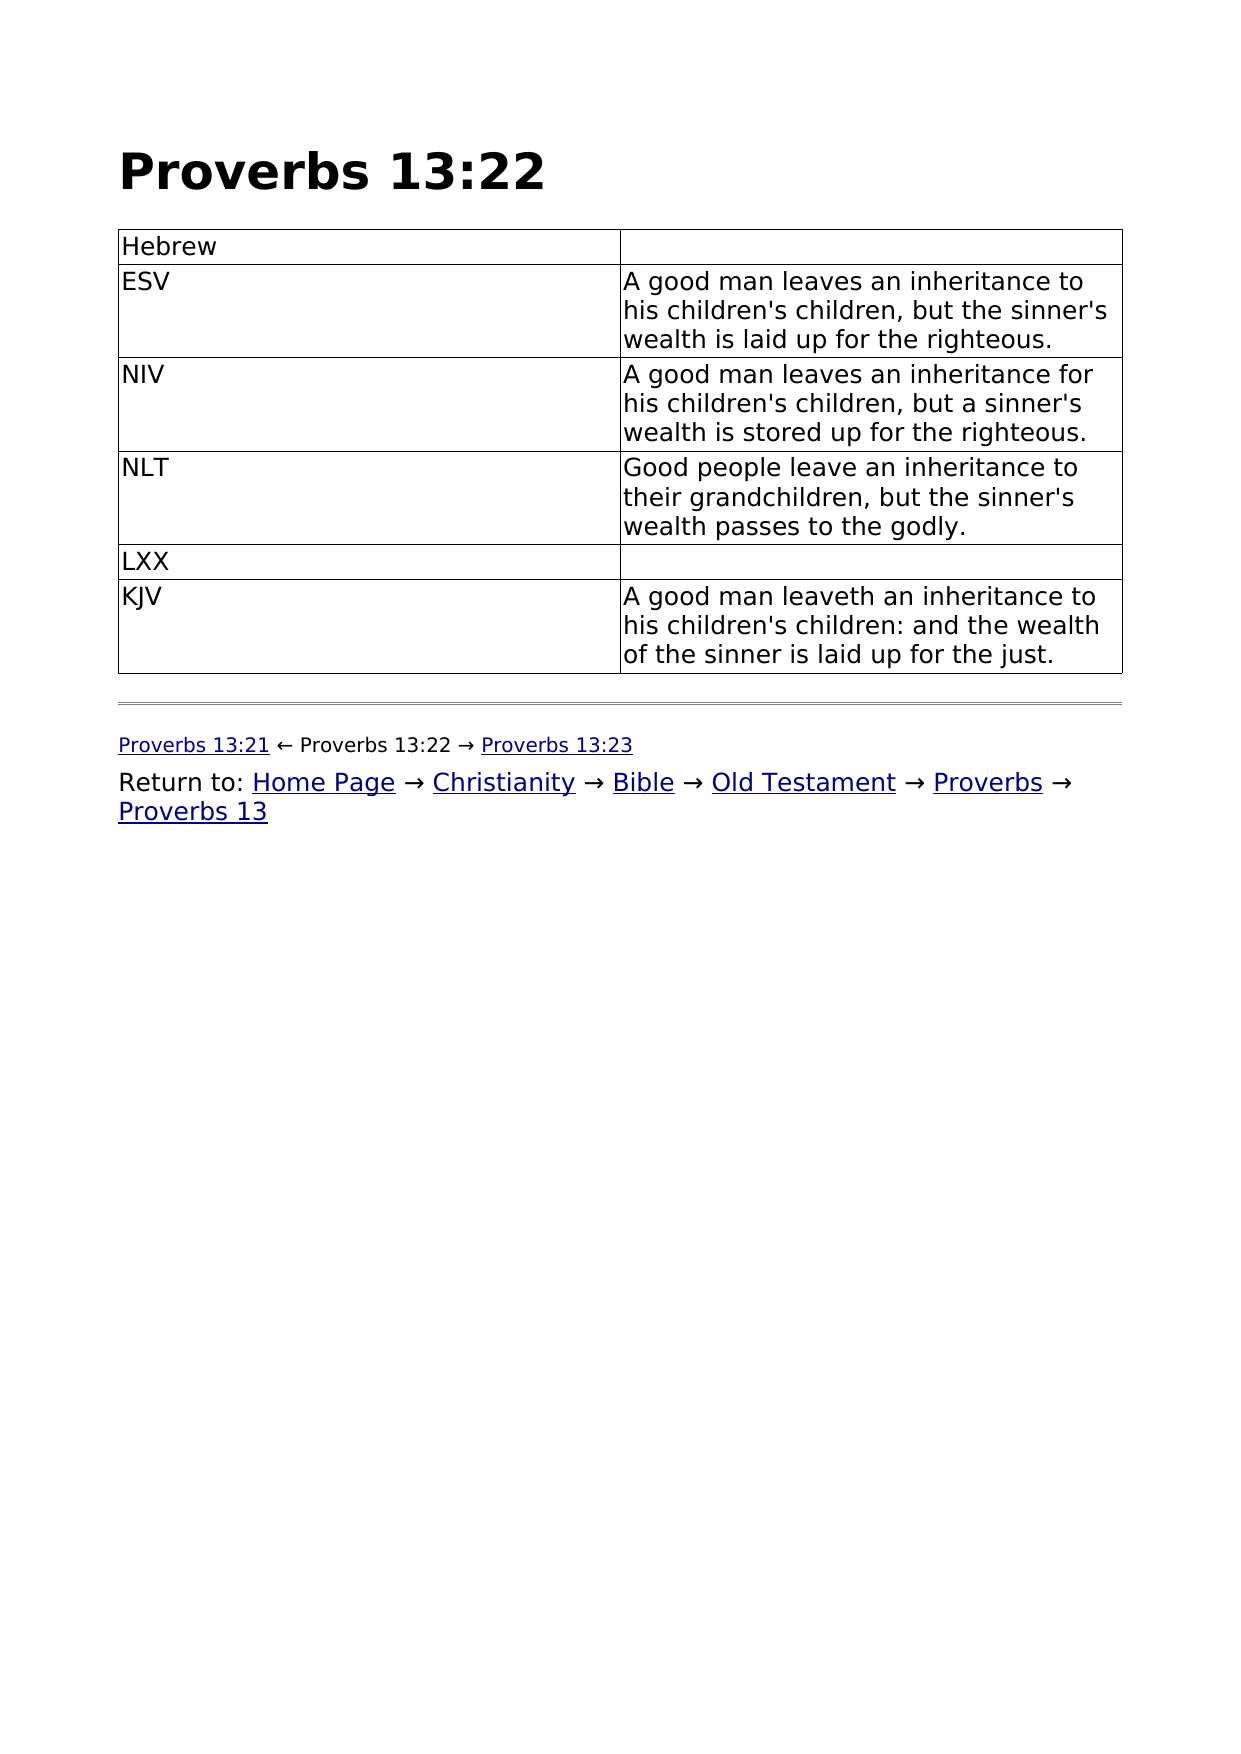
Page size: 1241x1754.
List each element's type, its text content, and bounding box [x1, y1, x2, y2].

table_cell LXX [119, 545, 620, 579]
table_cell A good man leaveth an inheritance to his children's children: and the wealth of the sinner is laid up for the just. [621, 580, 1122, 673]
table_cell ESV [119, 265, 620, 357]
table_header [621, 230, 1122, 264]
table_cell A good man leaves an inheritance for his children's children, but a sinner's wealth is stored up for the righteous. [621, 358, 1122, 451]
table_cell [621, 545, 1122, 579]
table_cell NLT [119, 452, 620, 544]
text Proverbs 13:21 ← Proverbs 13:22 → Proverbs 13:23 [118, 734, 1122, 768]
table_cell A good man leaves an inheritance to his children's children, but the sinner's wealth is laid up for the righteous. [621, 265, 1122, 357]
text Return to: Home Page → Christianity → Bible → Old Testament → Proverbs → Proverbs 13 [118, 768, 1122, 826]
table_header Hebrew [119, 230, 620, 264]
table_cell Good people leave an inheritance to their grandchildren, but the sinner's wealth passes to the godly. [621, 452, 1122, 544]
table_cell KJV [119, 580, 620, 673]
table_cell NIV [119, 358, 620, 451]
subtitle Proverbs 13:22 [118, 143, 1122, 201]
